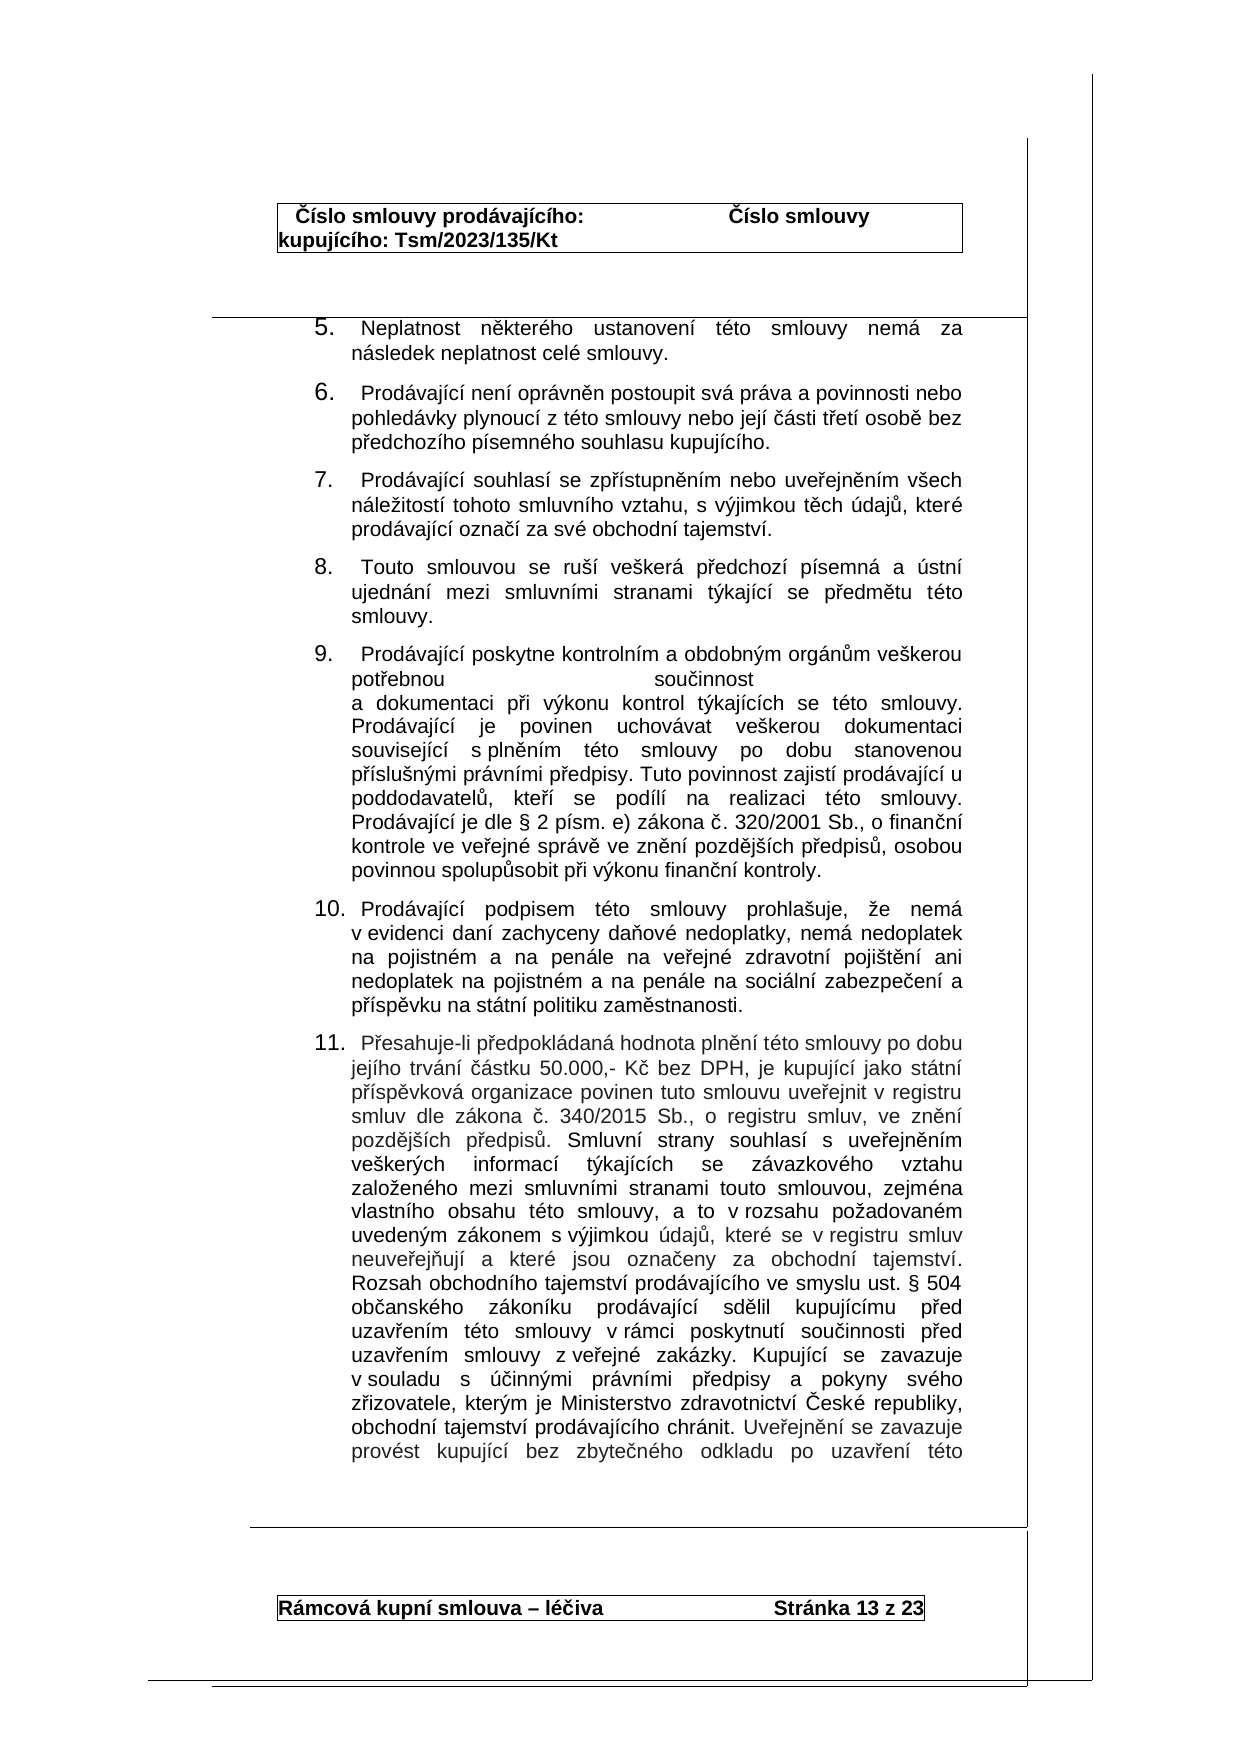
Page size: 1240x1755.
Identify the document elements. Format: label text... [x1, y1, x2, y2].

list Přesahuje-li předpokládaná hodnota plnění této smlouvy po dobu jejího trvání částku 50.000,- Kč bez DPH, je kupující jako státní příspěvková organizace povinen tuto smlouvu uveřejnit v registru smluv dle zákona č. 340/2015 Sb., o registru smluv, ve znění pozdějších předpisů. Smluvní strany souhlasí s uveřejněním veškerých informací týkajících se závazkového vztahu založeného mezi smluvními stranami touto smlouvou, zejména vlastního obsahu této smlouvy, a to v rozsahu požadovaném uvedeným zákonem s výjimkou údajů, které se v registru smluv neuveřejňují a které jsou označeny za obchodní tajemství. Rozsah obchodního tajemství prodávajícího ve smyslu ust. § 504 občanského zákoníku prodávající sdělil kupujícímu před uzavřením této smlouvy v rámci poskytnutí součinnosti před uzavřením smlouvy z veřejné zakázky. Kupující se zavazuje v souladu s účinnými právními předpisy a pokyny svého zřizovatele, kterým je Ministerstvo zdravotnictví České republiky, obchodní tajemství prodávajícího chránit. Uveřejnění se zavazuje provést kupující bez zbytečného odkladu po uzavření této smlouvy. Prodávající se zavazuje poskytnout kupujícímu za účelem splnění této povinnosti nezbytnou součinnost. [249, 964, 1027, 1527]
list Prodávající souhlasí se zpřístupněním nebo uveřejněním všech náležitostí tohoto smluvního vztahu, s výjimkou těch údajů, které prodávající označí za své obchodní tajemství. [249, 402, 1027, 489]
list Prodávající není oprávněn postoupit svá práva a povinnosti nebo pohledávky plynoucí z této smlouvy nebo její části třetí osobě bez předchozího písemného souhlasu kupujícího. [249, 313, 1027, 402]
list Neplatnost některého ustanovení této smlouvy nemá za následek neplatnost celé smlouvy. [278, 247, 962, 252]
list Touto smlouvou se ruší veškerá předchozí písemná a ústní ujednání mezi smluvními stranami týkající se předmětu této smlouvy. [249, 489, 1027, 575]
list Prodávající poskytne kontrolním a obdobným orgánům veškerou potřebnou součinnost a dokumentaci při výkonu kontrol týkajících se této smlouvy. Prodávající je povinen uchovávat veškerou dokumentaci související s plněním této smlouvy po dobu stanovenou příslušnými právními předpisy. Tuto povinnost zajistí prodávající u poddodavatelů, kteří se podílí na realizaci této smlouvy. Prodávající je dle § 2 písm. e) zákona č. 320/2001 Sb., o finanční kontrole ve veřejné správě ve znění pozdějších předpisů, osobou povinnou spolupůsobit při výkonu finanční kontroly. [249, 575, 1027, 830]
list Prodávající podpisem této smlouvy prohlašuje, že nemá v evidenci daní zachyceny daňové nedoplatky, nemá nedoplatek na pojistném a na penále na veřejné zdravotní pojištění ani nedoplatek na pojistném a na penále na sociální zabezpečení a příspěvku na státní politiku zaměstnanosti. [249, 830, 1027, 964]
list Neplatnost některého ustanovení této smlouvy nemá za následek neplatnost celé smlouvy. [249, 247, 1027, 313]
